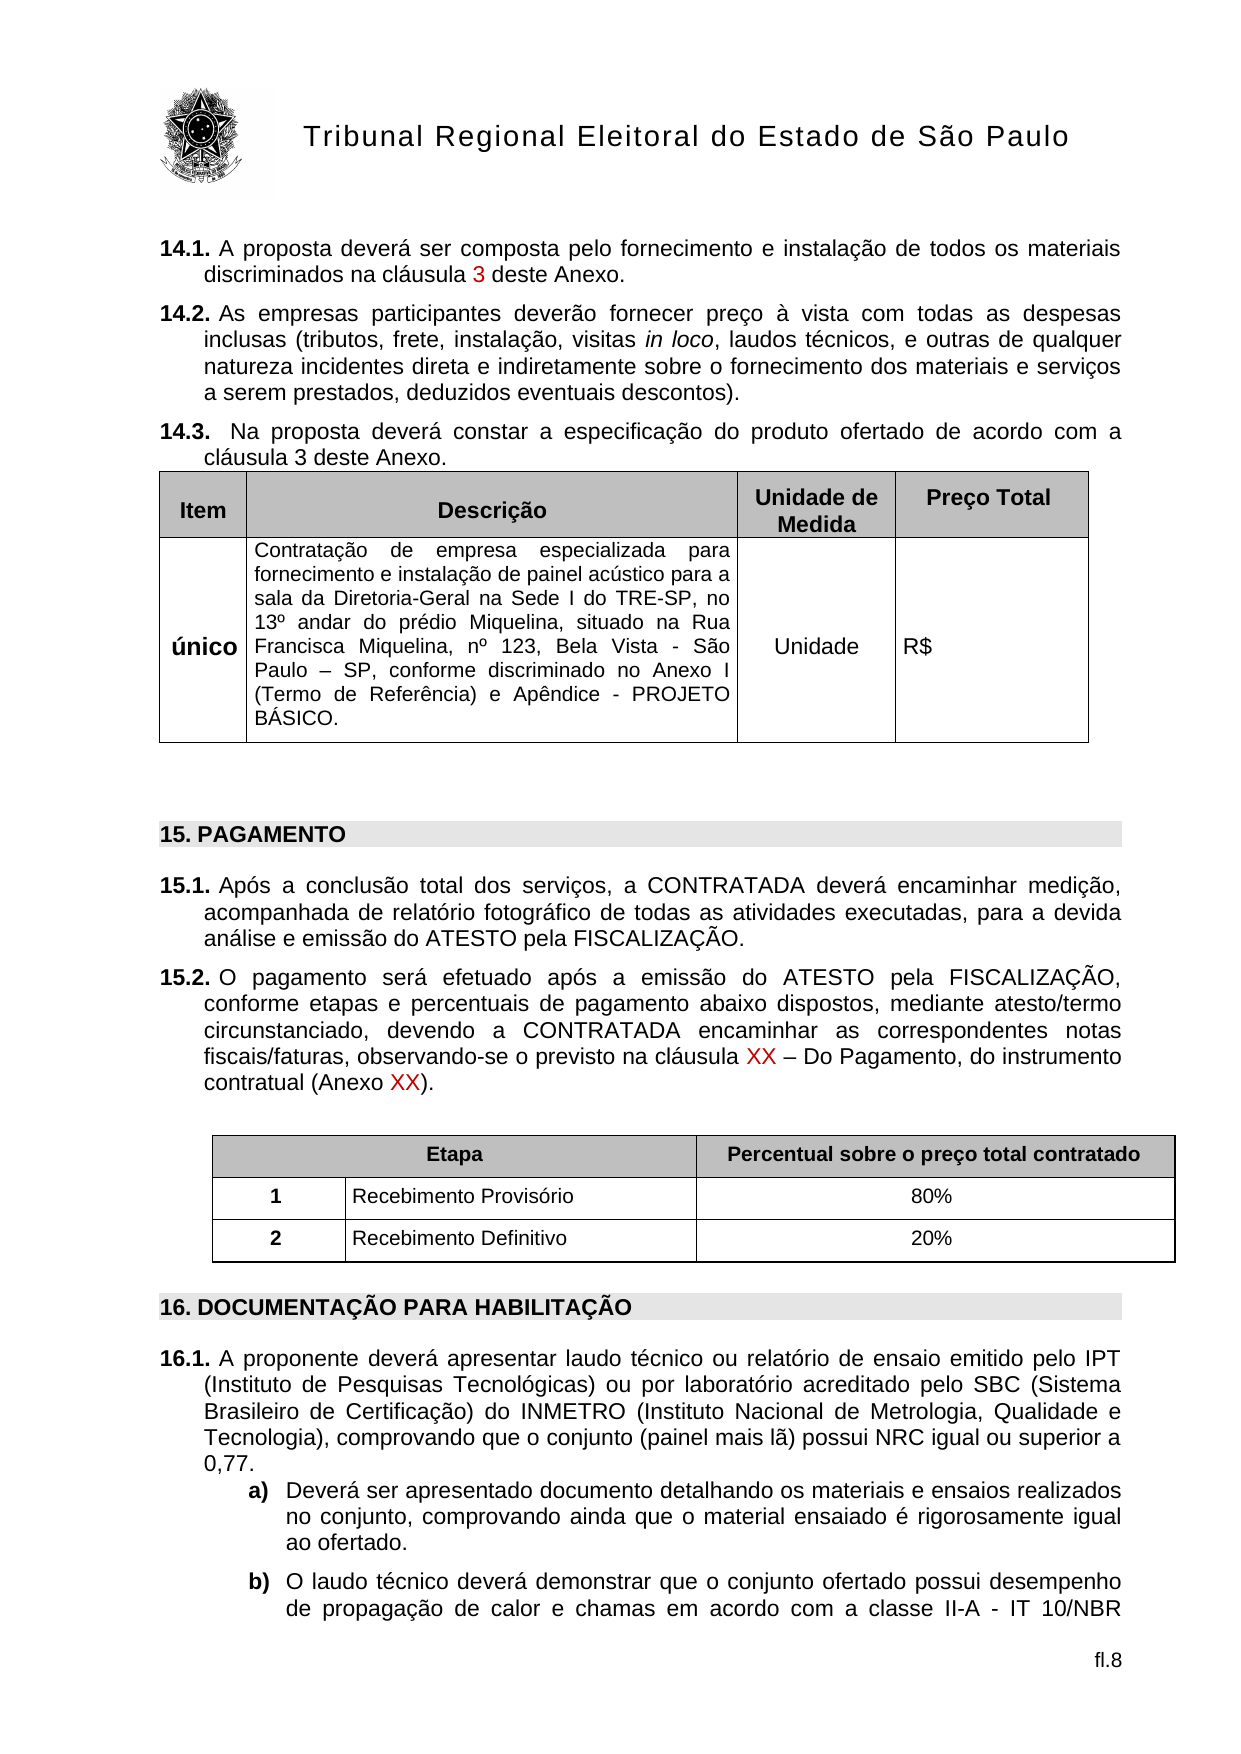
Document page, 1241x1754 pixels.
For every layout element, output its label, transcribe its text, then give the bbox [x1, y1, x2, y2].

table_header Descrição [247, 472, 737, 537]
list O laudo técnico deverá demonstrar que o conjunto ofertado possui desempenho de propagação de calor e chamas em acordo com a classe II-A - IT 10/NBR [248, 1568, 1122, 1621]
table_cell 80% [697, 1178, 1174, 1219]
table_cell R$ [896, 538, 1088, 742]
table_cell 2 [213, 1220, 345, 1261]
list PAGAMENTO [159, 821, 1122, 847]
table_cell Contratação de empresa especializada para fornecimento e instalação de painel acústico para a sala da Diretoria-Geral na Sede I do TRE-SP, no 13º andar do prédio Miquelina, situado na Rua Francisca Miquelina, nº 123, Bela Vista - São Paulo – SP, conforme discriminado no Anexo I (Termo de Referência) e Apêndice - PROJETO BÁSICO. [247, 538, 737, 742]
list Após a conclusão total dos serviços, a CONTRATADA deverá encaminhar medição, acompanhada de relatório fotográfico de todas as atividades executadas, para a devida análise e emissão do ATESTO pela FISCALIZAÇÃO. [159, 872, 1122, 951]
table_cell único [160, 538, 246, 742]
table_header Unidade de Medida [738, 472, 895, 537]
list DOCUMENTAÇÃO PARA HABILITAÇÃO [159, 1293, 1122, 1320]
table_cell 20% [697, 1220, 1174, 1261]
list Na proposta deverá constar a especificação do produto ofertado de acordo com a cláusula 3 deste Anexo. [159, 418, 1122, 471]
table_header Percentual sobre o preço total contratado [697, 1136, 1174, 1177]
table_cell 1 [213, 1178, 345, 1219]
table_header Preço Total [896, 472, 1088, 537]
table_cell Recebimento Provisório [346, 1178, 696, 1219]
list A proposta deverá ser composta pelo fornecimento e instalação de todos os materiais discriminados na cláusula 3 deste Anexo. [159, 235, 1122, 288]
table_header Item [160, 472, 246, 537]
table_cell Recebimento Definitivo [346, 1220, 696, 1261]
table_header Etapa [213, 1136, 696, 1177]
list A proponente deverá apresentar laudo técnico ou relatório de ensaio emitido pelo IPT (Instituto de Pesquisas Tecnológicas) ou por laboratório acreditado pelo SBC (Sistema Brasileiro de Certificação) do INMETRO (Instituto Nacional de Metrologia, Qualidade e Tecnologia), comprovando que o conjunto (painel mais lã) possui NRC igual ou superior a 0,77. [159, 1345, 1122, 1477]
list Deverá ser apresentado documento detalhando os materiais e ensaios realizados no conjunto, comprovando ainda que o material ensaiado é rigorosamente igual ao ofertado. [248, 1477, 1122, 1556]
list As empresas participantes deverão fornecer preço à vista com todas as despesas inclusas (tributos, frete, instalação, visitas in loco, laudos técnicos, e outras de qualquer natureza incidentes direta e indiretamente sobre o fornecimento dos materiais e serviços a serem prestados, deduzidos eventuais descontos). [159, 300, 1122, 406]
table_cell Unidade [738, 538, 895, 742]
list O pagamento será efetuado após a emissão do ATESTO pela FISCALIZAÇÃO, conforme etapas e percentuais de pagamento abaixo dispostos, mediante atesto/termo circunstanciado, devendo a CONTRATADA encaminhar as correspondentes notas fiscais/faturas, observando-se o previsto na cláusula XX – Do Pagamento, do instrumento contratual (Anexo XX). [159, 964, 1122, 1096]
